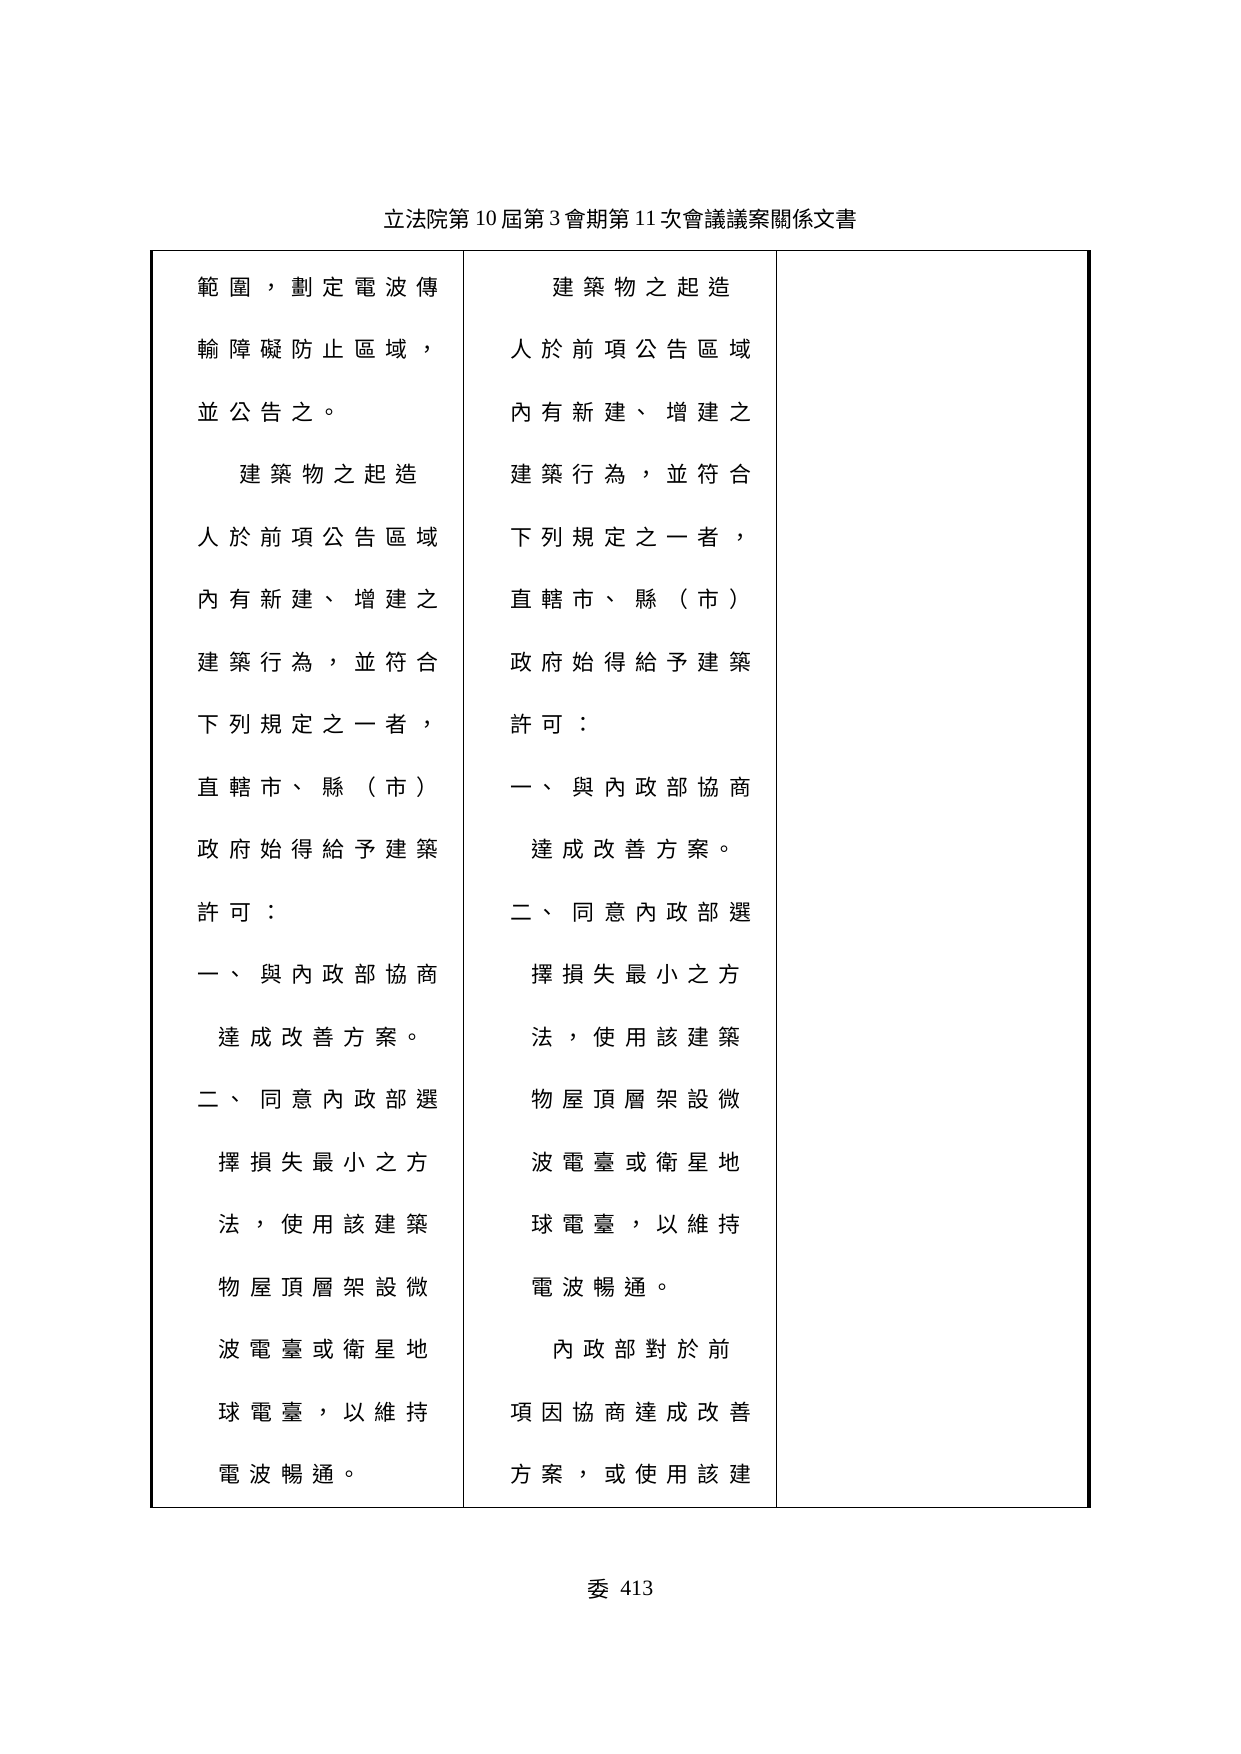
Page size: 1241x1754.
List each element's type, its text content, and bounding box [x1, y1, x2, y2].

table_cell 範圍，劃定電波傳輸障礙防止區域，並公告之。 建築物之起造人於前項公告區域內有新建、增建之建築行為，並符合下列規定之一者，直轄市、縣（市）政府始得給予建築許可： 一、與內政部協商達成改善方案。 二、同意內政部選擇損失最小之方法，使用該建築物屋頂層架設微波電臺或衛星地球電臺，以維持電波暢通。 [153, 251, 463, 1507]
table_cell [777, 251, 1087, 1507]
table_cell 建築物之起造人於前項公告區域內有新建、增建之建築行為，並符合下列規定之一者，直轄市、縣（市）政府始得給予建築許可： 一、與內政部協商達成改善方案。 二、同意內政部選擇損失最小之方法，使用該建築物屋頂層架設微波電臺或衛星地球電臺，以維持電波暢通。 內政部對於前項因協商達成改善方案，或使用該建 [464, 251, 776, 1507]
